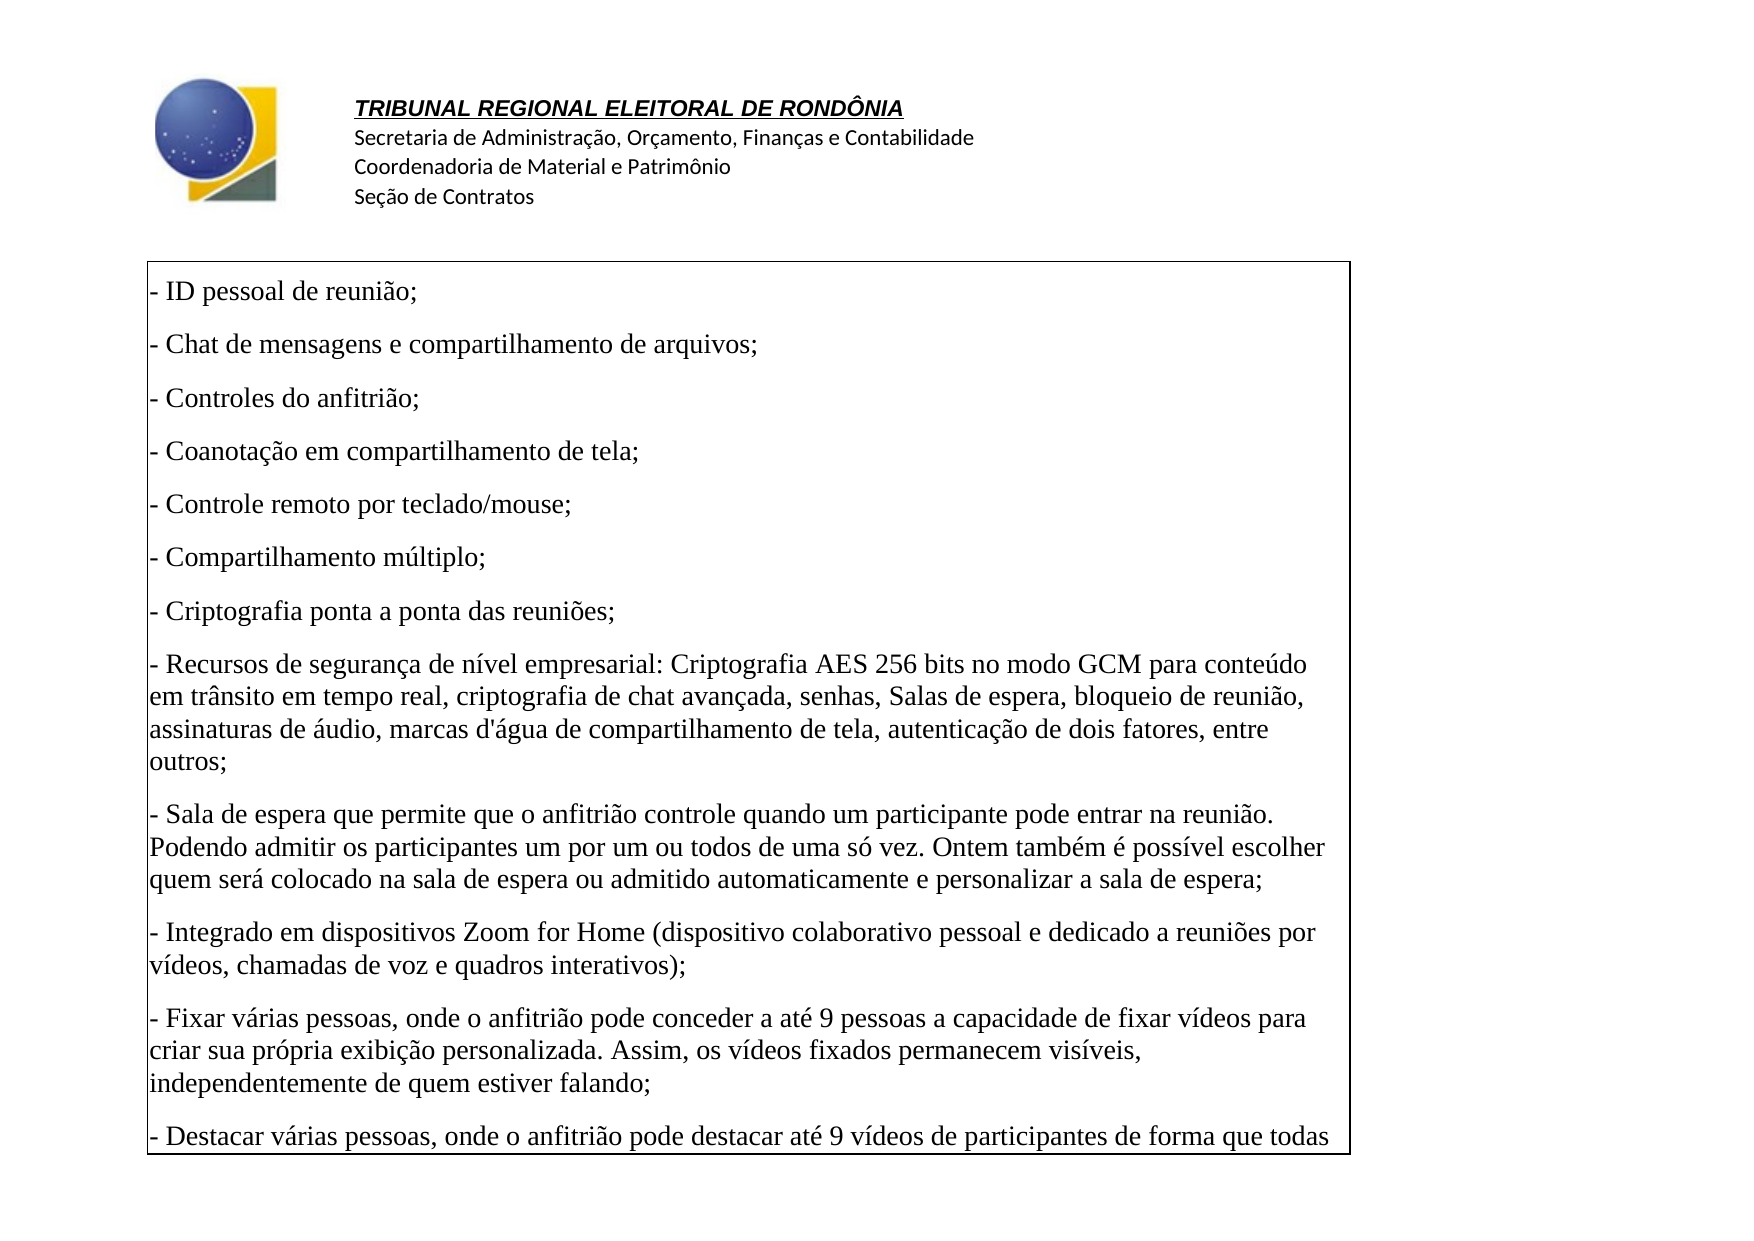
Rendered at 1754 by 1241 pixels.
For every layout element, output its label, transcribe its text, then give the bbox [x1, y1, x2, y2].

table_cell - ID pessoal de reunião; - Chat de mensagens e compartilhamento de arquivos; - Controles do anfitrião; - Coanotação em compartilhamento de tela; - Controle remoto por teclado/mouse; - Compartilhamento múltiplo; - Criptografia ponta a ponta das reuniões; - Recursos de segurança de nível empresarial: Criptografia AES 256 bits no modo GCM para conteúdo em trânsito em tempo real, criptografia de chat avançada, senhas, Salas de espera, bloqueio de reunião, assinaturas de áudio, marcas d'água de compartilhamento de tela, autenticação de dois fatores, entre outros; - Sala de espera que permite que o anfitrião controle quando um participante pode entrar na reunião. Podendo admitir os participantes um por um ou todos de uma só vez. Ontem também é possível escolher quem será colocado na sala de espera ou admitido automaticamente e personalizar a sala de espera; - Integrado em dispositivos Zoom for Home (dispositivo colaborativo pessoal e dedicado a reuniões por vídeos, chamadas de voz e quadros interativos); - Fixar várias pessoas, onde o anfitrião pode conceder a até 9 pessoas a capacidade de fixar vídeos para criar sua própria exibição personalizada. Assim, os vídeos fixados permanecem visíveis, independentemente de quem estiver falando; - Destacar várias pessoas, onde o anfitrião pode destacar até 9 vídeos de participantes de forma que todas [148, 262, 1349, 1153]
